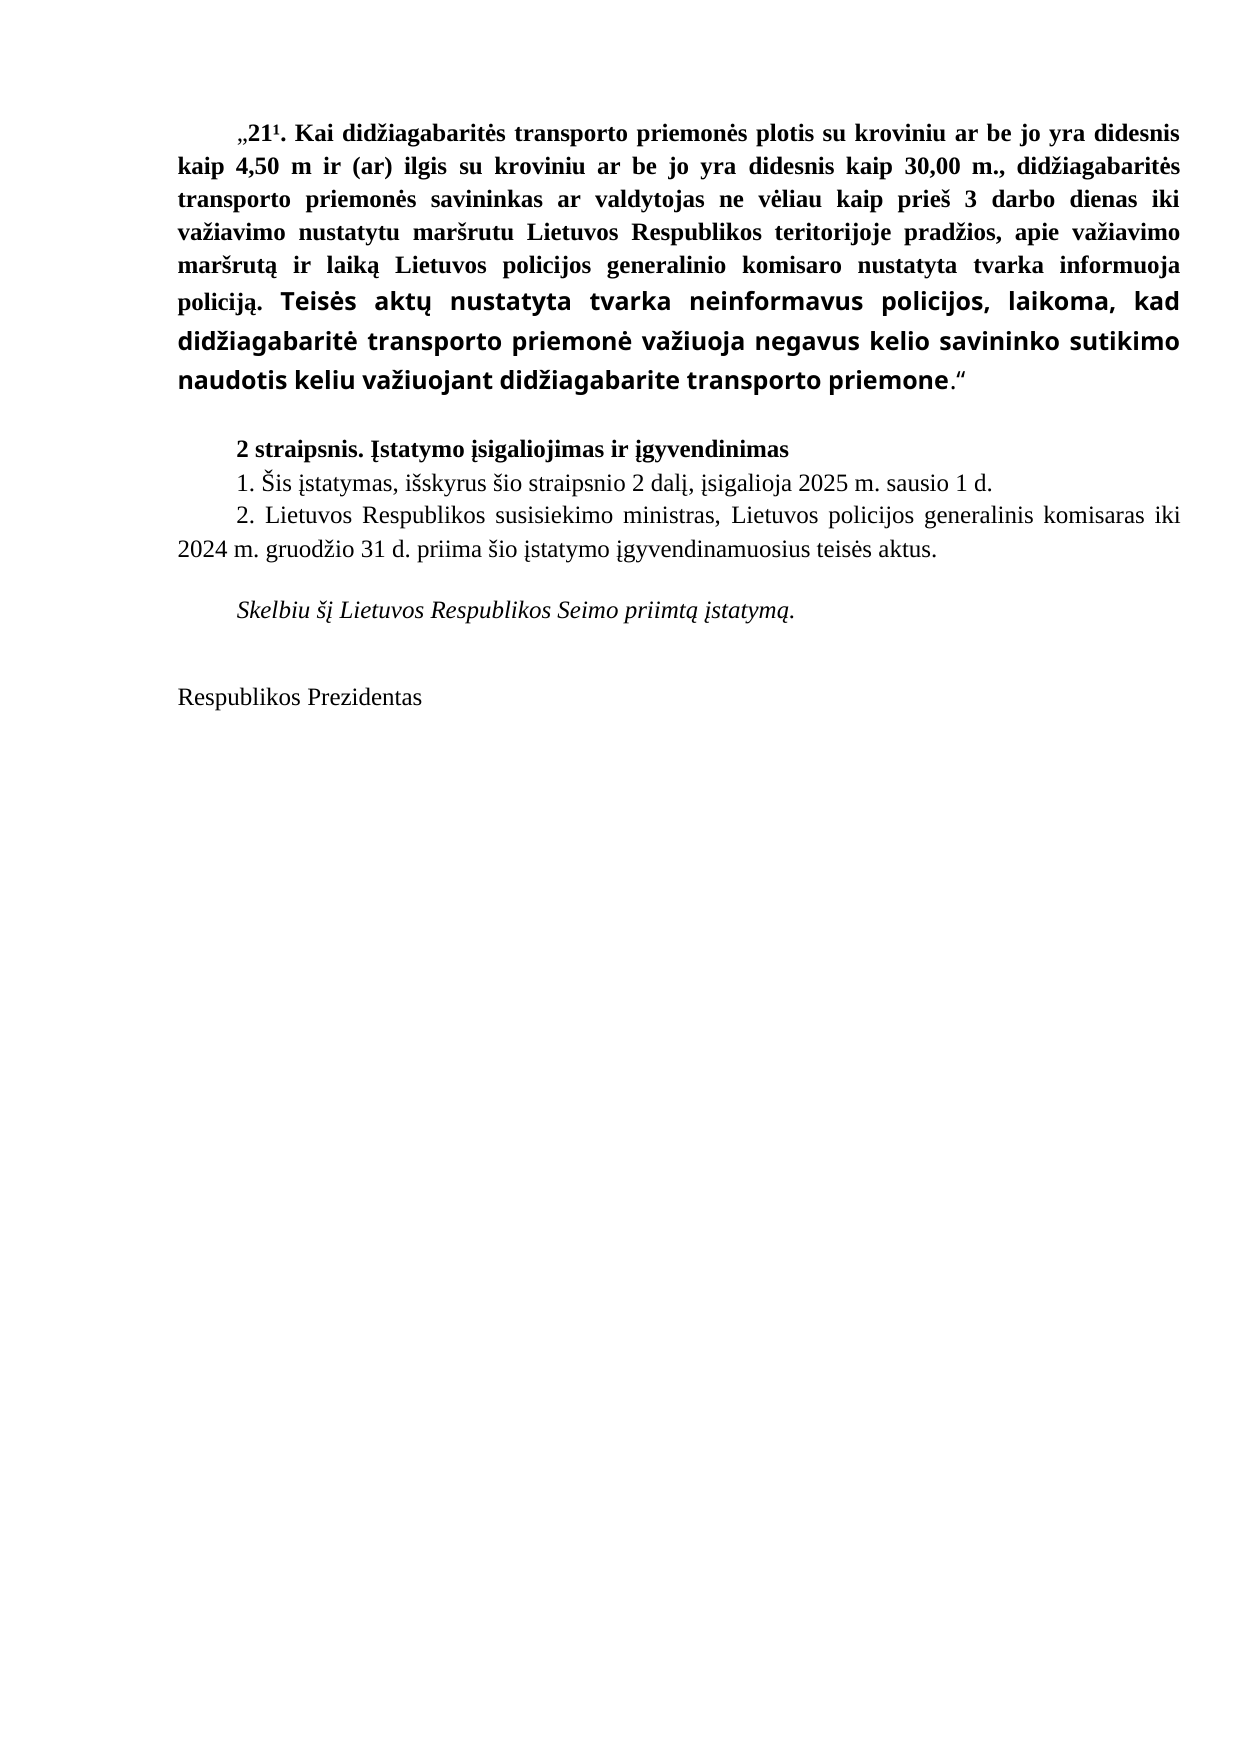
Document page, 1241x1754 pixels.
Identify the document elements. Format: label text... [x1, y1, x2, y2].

text „21¹. Kai didžiagabaritės transporto priemonės plotis su kroviniu ar be jo yra didesnis kaip 4,50 m ir (ar) ilgis su kroviniu ar be jo yra didesnis kaip 30,00 m., didžiagabaritės transporto priemonės savininkas ar valdytojas ne vėliau kaip prieš 3 darbo dienas iki važiavimo nustatytu maršrutu Lietuvos Respublikos teritorijoje pradžios, apie važiavimo maršrutą ir laiką Lietuvos policijos generalinio komisaro nustatyta tvarka informuoja policiją. Teisės aktų nustatyta tvarka neinformavus policijos, laikoma, kad didžiagabaritė transporto priemonė važiuoja negavus kelio savininko sutikimo naudotis keliu važiuojant didžiagabarite transporto priemone.“ [177, 118, 1181, 396]
text 2 straipsnis. Įstatymo įsigaliojimas ir įgyvendinimas [177, 434, 1181, 463]
text 1. Šis įstatymas, išskyrus šio straipsnio 2 dalį, įsigalioja 2025 m. sausio 1 d. [177, 468, 1181, 496]
text 2. Lietuvos Respublikos susisiekimo ministras, Lietuvos policijos generalinis komisaras iki 2024 m. gruodžio 31 d. priima šio įstatymo įgyvendinamuosius teisės aktus. [177, 501, 1181, 562]
text Skelbiu šį Lietuvos Respublikos Seimo priimtą įstatymą. [177, 595, 1157, 624]
text Respublikos Prezidentas [177, 682, 1181, 710]
